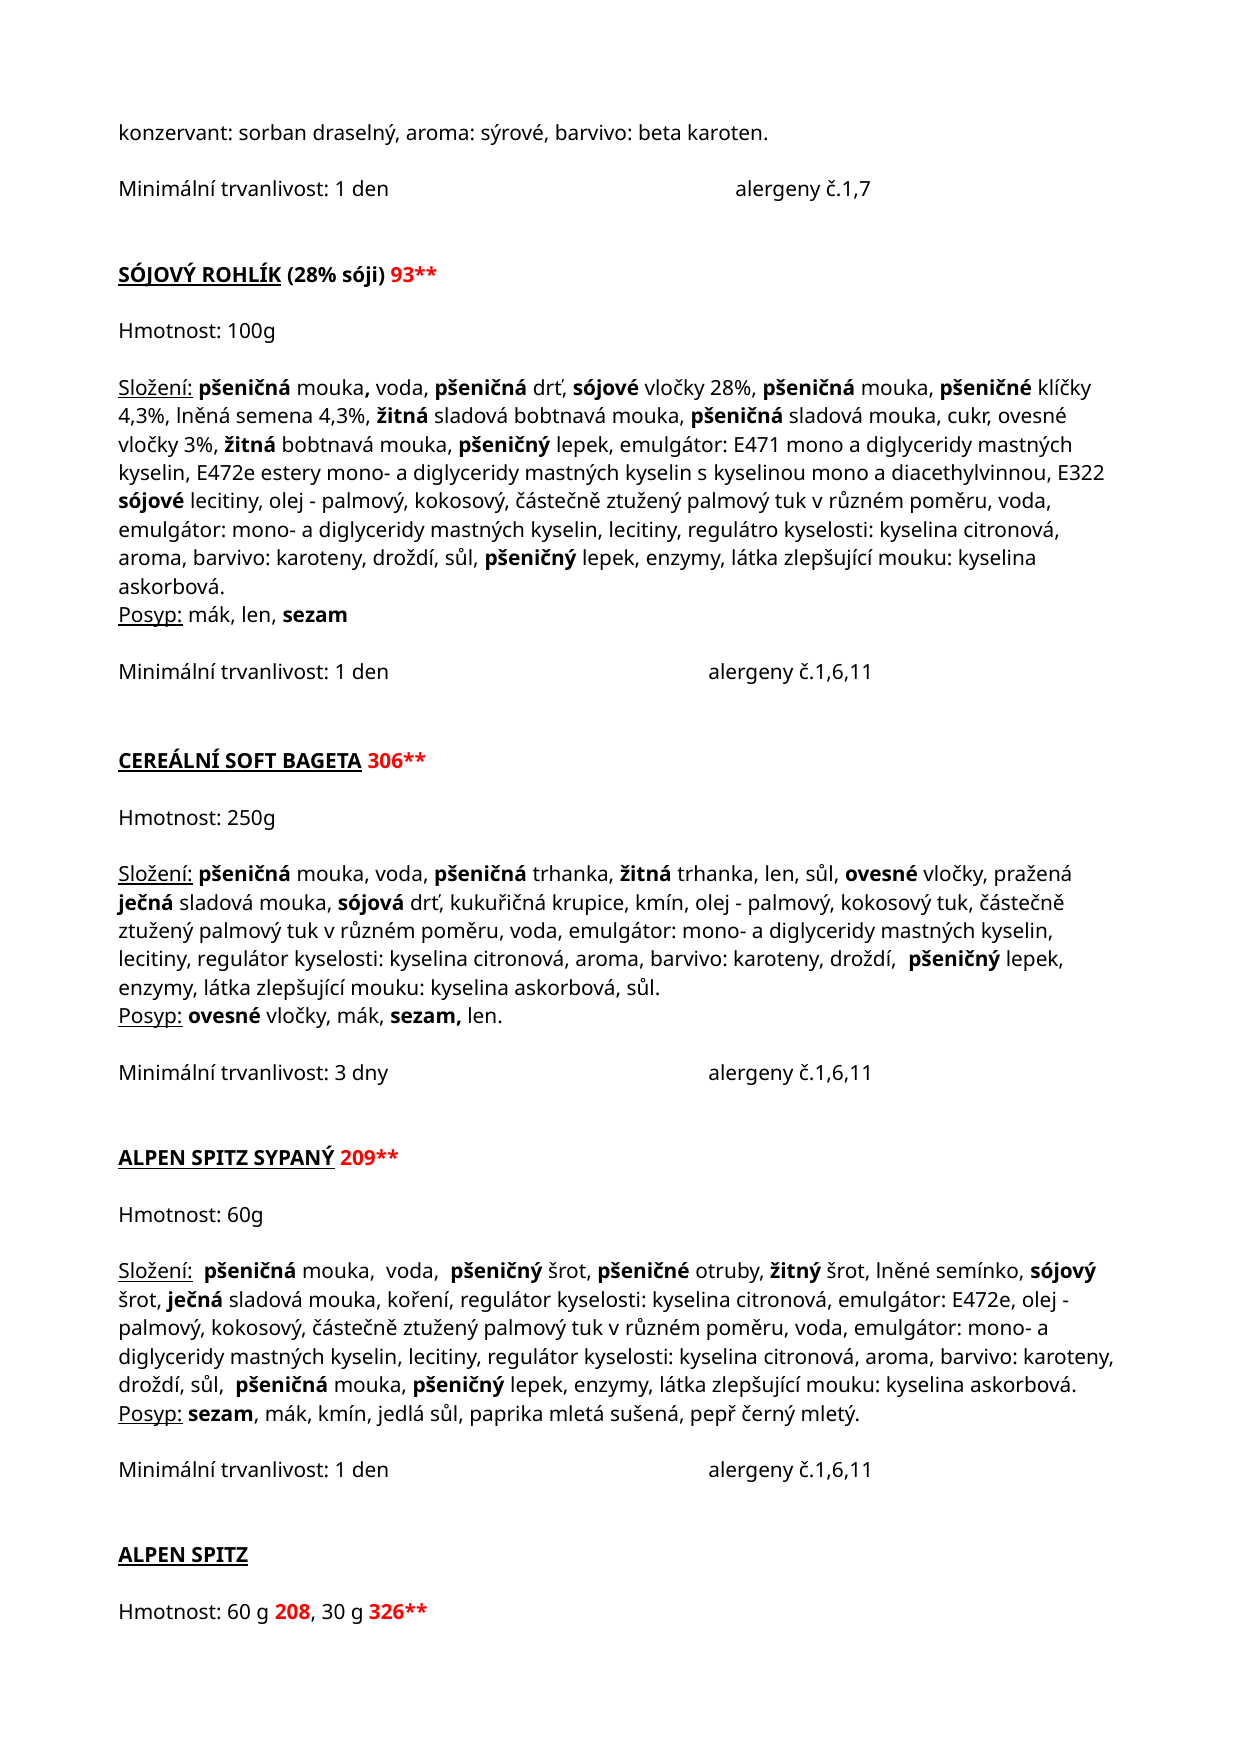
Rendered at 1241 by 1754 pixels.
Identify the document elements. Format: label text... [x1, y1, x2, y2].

text konzervant: sorban draselný, aroma: sýrové, barvivo: beta karoten. [118, 118, 1122, 147]
text ALPEN SPITZ SYPANÝ 209** [118, 1143, 1122, 1172]
text Složení: pšeničná mouka, voda, pšeničný šrot, pšeničné otruby, žitný šrot, lněné semínko, sójový šrot, ječná sladová mouka, koření, regulátor kyselosti: kyselina citronová, emulgátor: E472e, olej - palmový, kokosový, částečně ztužený palmový tuk v různém poměru, voda, emulgátor: mono- a diglyceridy mastných kyselin, lecitiny, regulátor kyselosti: kyselina citronová, aroma, barvivo: karoteny, droždí, sůl, pšeničná mouka, pšeničný lepek, enzymy, látka zlepšující mouku: kyselina askorbová. [118, 1256, 1122, 1399]
text Minimální trvanlivost: 1 den alergeny č.1,7 [118, 174, 1122, 203]
text Hmotnost: 60 g 208, 30 g 326** [118, 1597, 1122, 1625]
text SÓJOVÝ ROHLÍK (28% sóji) 93** [118, 260, 1122, 288]
text Minimální trvanlivost: 1 den alergeny č.1,6,11 [118, 1455, 1122, 1483]
text Posyp: ovesné vločky, mák, sezam, len. [118, 1001, 1122, 1030]
text Hmotnost: 60g [118, 1200, 1122, 1228]
text Posyp: sezam, mák, kmín, jedlá sůl, paprika mletá sušená, pepř černý mletý. [118, 1399, 1122, 1427]
text ALPEN SPITZ [118, 1540, 1122, 1569]
text CEREÁLNÍ SOFT BAGETA 306** [118, 746, 1122, 775]
text Složení: pšeničná mouka, voda, pšeničná trhanka, žitná trhanka, len, sůl, ovesné vločky, pražená ječná sladová mouka, sójová drť, kukuřičná krupice, kmín, olej - palmový, kokosový tuk, částečně ztužený palmový tuk v různém poměru, voda, emulgátor: mono- a diglyceridy mastných kyselin, lecitiny, regulátor kyselosti: kyselina citronová, aroma, barvivo: karoteny, droždí, pšeničný lepek, enzymy, látka zlepšující mouku: kyselina askorbová, sůl. [118, 859, 1122, 1001]
text Posyp: mák, len, sezam [118, 600, 1122, 629]
text Složení: pšeničná mouka, voda, pšeničná drť, sójové vločky 28%, pšeničná mouka, pšeničné klíčky 4,3%, lněná semena 4,3%, žitná sladová bobtnavá mouka, pšeničná sladová mouka, cukr, ovesné vločky 3%, žitná bobtnavá mouka, pšeničný lepek, emulgátor: E471 mono a diglyceridy mastných kyselin, E472e estery mono- a diglyceridy mastných kyselin s kyselinou mono a diacethylvinnou, E322 sójové lecitiny, olej - palmový, kokosový, částečně ztužený palmový tuk v různém poměru, voda, emulgátor: mono- a diglyceridy mastných kyselin, lecitiny, regulátro kyselosti: kyselina citronová, aroma, barvivo: karoteny, droždí, sůl, pšeničný lepek, enzymy, látka zlepšující mouku: kyselina askorbová. [118, 373, 1122, 600]
text Minimální trvanlivost: 1 den alergeny č.1,6,11 [118, 657, 1122, 685]
text Hmotnost: 250g [118, 803, 1122, 831]
text Minimální trvanlivost: 3 dny alergeny č.1,6,11 [118, 1058, 1122, 1087]
text Hmotnost: 100g [118, 316, 1122, 345]
